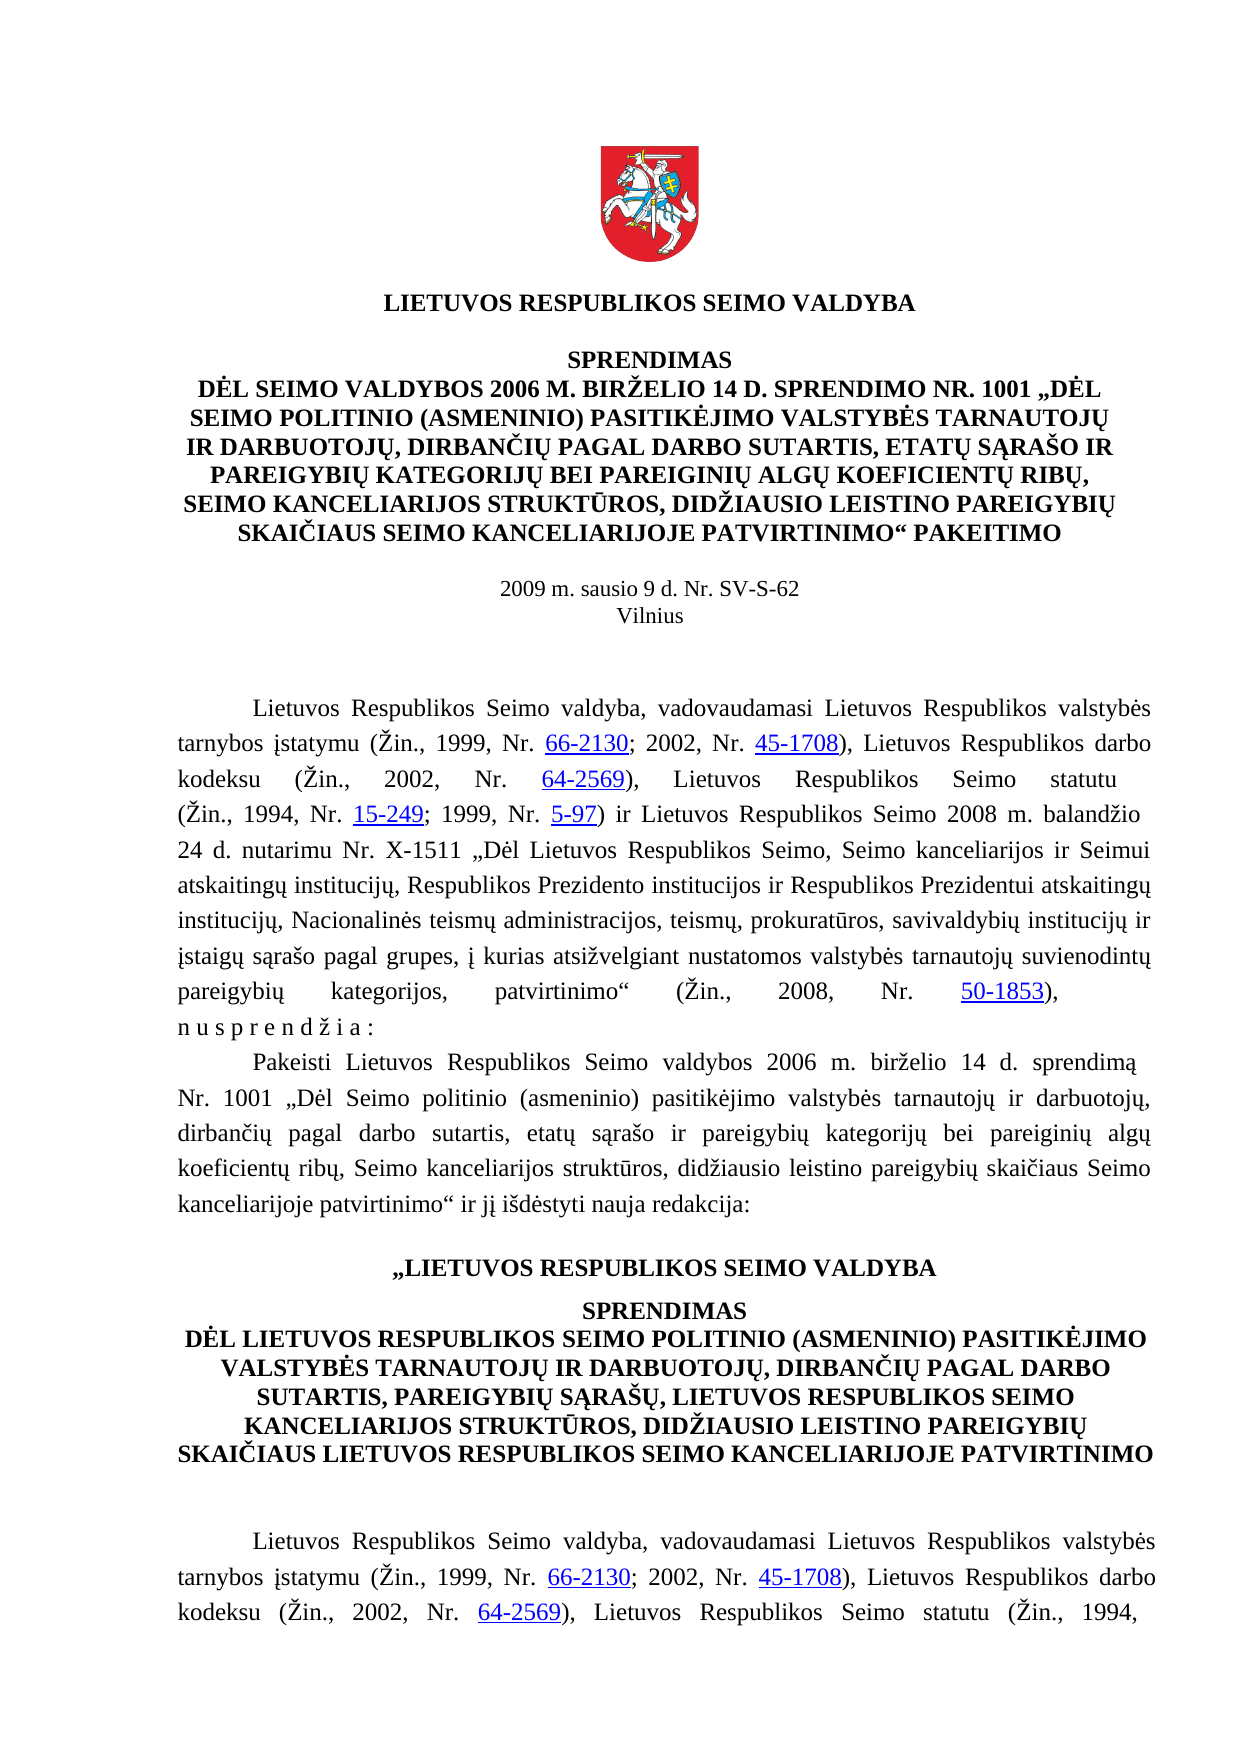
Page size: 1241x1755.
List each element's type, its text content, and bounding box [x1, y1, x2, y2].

text Lietuvos Respublikos Seimo valdyba, vadovaudamasi Lietuvos Respublikos valstybės tarnybos įstatymu (Žin., 1999, Nr. 66-2130; 2002, Nr. 45-1708), Lietuvos Respublikos darbo kodeksu (Žin., 2002, Nr. 64-2569), Lietuvos Respublikos Seimo statutu (Žin., 1994, Nr. 15-249; 1999, Nr. 5-97) ir Lietuvos Respublikos Seimo 2008 m. balandžio 24 d. nutarimu Nr. X-1511 „Dėl Lietuvos Respublikos Seimo, Seimo kanceliarijos ir Seimui atskaitingų institucijų, Respublikos Prezidento institucijos ir Respublikos Prezidentui atskaitingų institucijų, Nacionalinės teismų administracijos, teismų, prokuratūros, savivaldybių institucijų ir įstaigų sąrašo pagal grupes, į kurias atsižvelgiant nustatomos valstybės tarnautojų suvienodintų pareigybių kategorijos, patvirtinimo“ (Žin., 2008, Nr. 50-1853), n u s p r e n d ž i a : [177, 688, 1152, 1042]
text „LIETUVOS RESPUBLIKOS SEIMO VALDYBA [177, 1253, 1152, 1281]
text SPRENDIMAS [177, 346, 1122, 374]
text DĖL LIETUVOS RESPUBLIKOS SEIMO POLITINIO (ASMENINIO) PASITIKĖJIMO VALSTYBĖS TARNAUTOJŲ IR DARBUOTOJŲ, DIRBANČIŲ PAGAL DARBO SUTARTIS, PAREIGYBIŲ SĄRAŠŲ, LIETUVOS RESPUBLIKOS SEIMO KANCELIARIJOS STRUKTŪROS, DIDŽIAUSIO LEISTINO PAREIGYBIŲ SKAIČIAUS LIETUVOS RESPUBLIKOS SEIMO KANCELIARIJOJE PATVIRTINIMO [177, 1324, 1154, 1468]
text DĖL SEIMO VALDYBOS 2006 M. BIRŽELIO 14 D. SPRENDIMO NR. 1001 „DĖL SEIMO POLITINIO (ASMENINIO) PASITIKĖJIMO VALSTYBĖS TARNAUTOJŲ IR DARBUOTOJŲ, DIRBANČIŲ PAGAL DARBO SUTARTIS, ETATŲ SĄRAŠO IR PAREIGYBIŲ KATEGORIJŲ BEI PAREIGINIŲ ALGŲ KOEFICIENTŲ RIBŲ, SEIMO KANCELIARIJOS STRUKTŪROS, DIDŽIAUSIO LEISTINO PAREIGYBIŲ SKAIČIAUS SEIMO KANCELIARIJOJE PATVIRTINIMO“ PAKEITIMO [177, 374, 1122, 547]
text SPRENDIMAS [177, 1296, 1152, 1324]
text LIETUVOS RESPUBLIKOS SEIMO VALDYBA [177, 288, 1122, 317]
text Pakeisti Lietuvos Respublikos Seimo valdybos 2006 m. birželio 14 d. sprendimą Nr. 1001 „Dėl Seimo politinio (asmeninio) pasitikėjimo valstybės tarnautojų ir darbuotojų, dirbančių pagal darbo sutartis, etatų sąrašo ir pareigybių kategorijų bei pareiginių algų koeficientų ribų, Seimo kanceliarijos struktūros, didžiausio leistino pareigybių skaičiaus Seimo kanceliarijoje patvirtinimo“ ir jį išdėstyti nauja redakcija: [177, 1042, 1152, 1219]
text Lietuvos Respublikos Seimo valdyba, vadovaudamasi Lietuvos Respublikos valstybės tarnybos įstatymu (Žin., 1999, Nr. 66-2130; 2002, Nr. 45-1708), Lietuvos Respublikos darbo kodeksu (Žin., 2002, Nr. 64-2569), Lietuvos Respublikos Seimo statutu (Žin., 1994, [177, 1521, 1156, 1627]
text 2009 m. sausio 9 d. Nr. SV-S-62 Vilnius [177, 576, 1122, 628]
